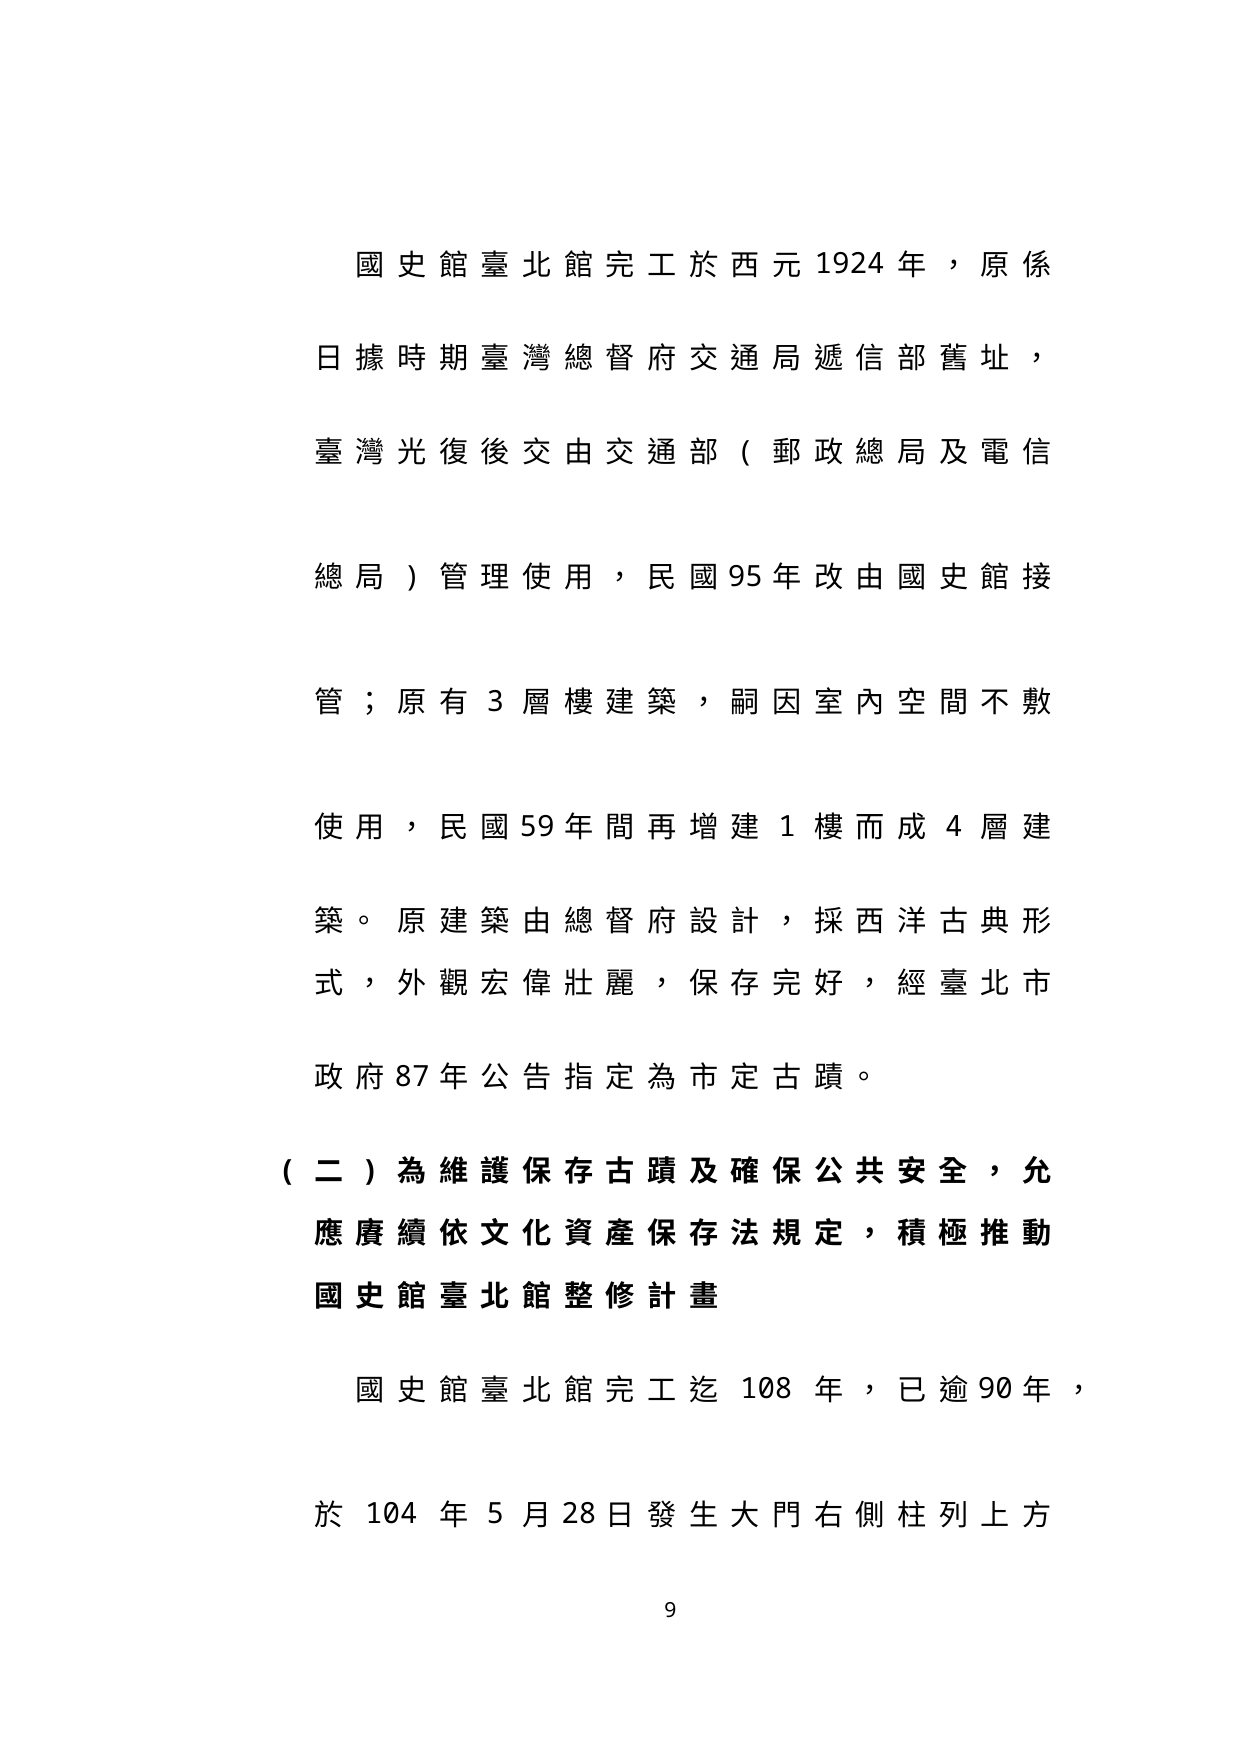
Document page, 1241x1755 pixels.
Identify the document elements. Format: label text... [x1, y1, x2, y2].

text (二)為維護保存古蹟及確保公共安全，允應賡續依文化資產保存法規定，積極推動國史館臺北館整修計畫 [242, 1127, 1058, 1314]
text 國史館臺北館完工迄108年，已逾90年，於104年5月28日發生大門右側柱列上方屋簷水泥掉落1樓花圃，同年7月19日又有大門入口上方及國史館郵局入口上方之老化水泥掉落地面，同年8月8日蘇迪勒颱風及9月28日杜鵑颱風復將外牆貼磚吹落至博愛路及內庭廣場，並因牆面滲水嚴重，造成辦公室天花板掉落等危及公共安全問題，該館於同年10月間委請建築師事務所進行全面性修復之經費概估，預估全案計畫總經費約為2億9,535萬餘元，該館審酌當年度之預算無法支應。 [271, 1314, 1058, 1564]
text 國史館臺北館完工於西元1924年，原係日據時期臺灣總督府交通局遞信部舊址，臺灣光復後交由交通部(郵政總局及電信總局)管理使用，民國95年改由國史館接管；原有3層樓建築，嗣因室內空間不敷使用，民國59年間再增建1樓而成4層建築。原建築由總督府設計，採西洋古典形式，外觀宏偉壯麗，保存完好，經臺北市政府87年公告指定為市定古蹟。 [271, 189, 1058, 1127]
